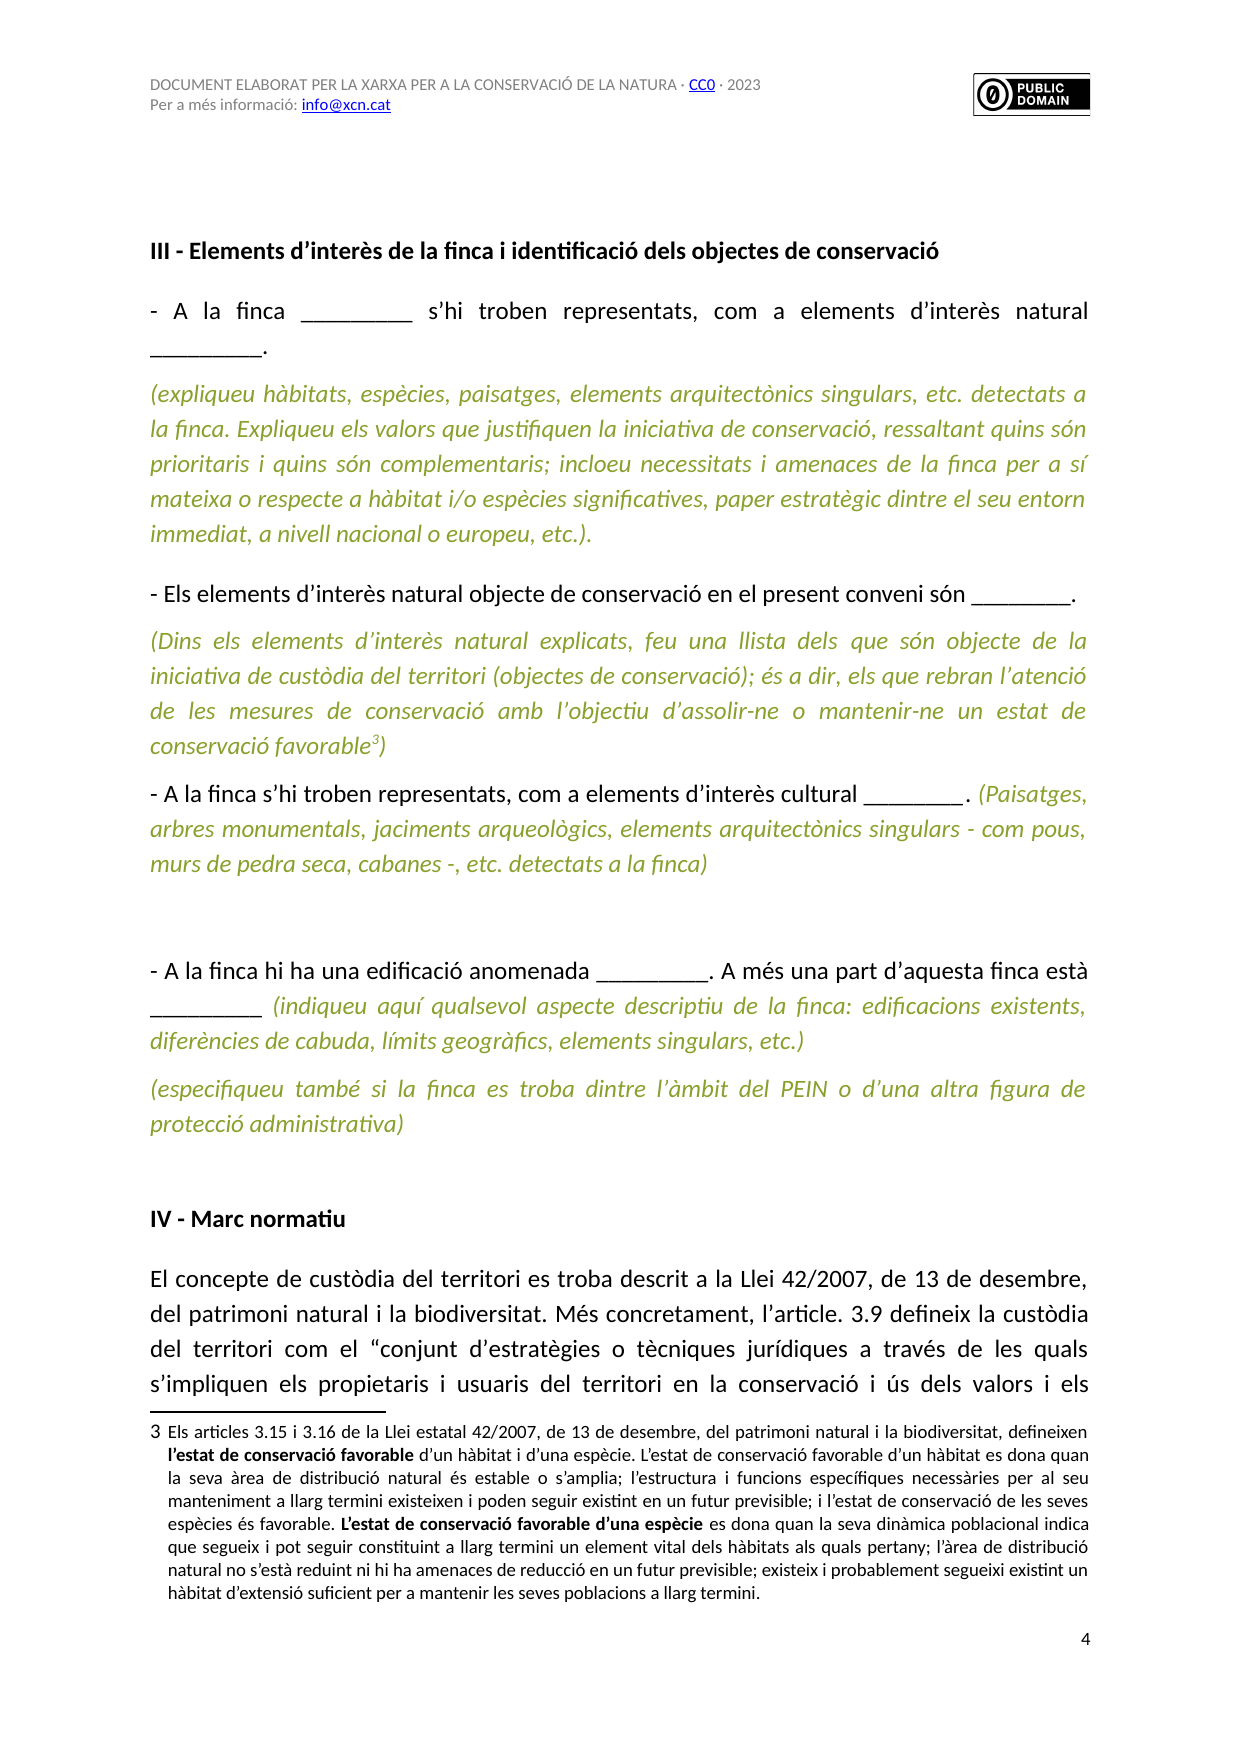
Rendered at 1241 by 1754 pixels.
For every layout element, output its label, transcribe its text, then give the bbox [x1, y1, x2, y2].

subtitle III - Elements d’interès de la finca i identificació dels objectes de conservació [150, 235, 1090, 266]
text - A la finca s’hi troben representats, com a elements d’interès cultural ________. (Paisatges, arbres monumentals, jaciments arqueològics, elements arquitectònics singulars - com pous, murs de pedra seca, cabanes -, etc. detectats a la finca) [150, 778, 1090, 878]
text El concepte de custòdia del territori es troba descrit a la Llei 42/2007, de 13 de desembre, del patrimoni natural i la biodiversitat. Més concretament, l’article. 3.9 defineix la custòdia del territori com el “conjunt d’estratègies o tècniques jurídiques a través de les quals s’impliquen els propietaris i usuaris del territori en la conservació i ús dels valors i els [150, 1263, 1090, 1398]
text (expliqueu hàbitats, espècies, paisatges, elements arquitectònics singulars, etc. detectats a la finca. Expliqueu els valors que justifiquen la iniciativa de conservació, ressaltant quins són prioritaris i quins són complementaris; incloeu necessitats i amenaces de la finca per a sí mateixa o respecte a hàbitat i/o espècies significatives, paper estratègic dintre el seu entorn immediat, a nivell nacional o europeu, etc.). [150, 378, 1090, 548]
text - Els elements d’interès natural objecte de conservació en el present conveni són ________. [150, 578, 1090, 608]
text Els articles 3.15 i 3.16 de la Llei estatal 42/2007, de 13 de desembre, del patrimoni natural i la biodiversitat, defineixen l’estat de conservació favorable d’un hàbitat i d’una espècie. L’estat de conservació favorable d’un hàbitat es dona quan la seva àrea de distribució natural és estable o s’amplia; l’estructura i funcions específiques necessàries per al seu manteniment a llarg termini existeixen i poden seguir existint en un futur previsible; i l’estat de conservació de les seves espècies és favorable. L’estat de conservació favorable d’una espècie es dona quan la seva dinàmica poblacional indica que segueix i pot seguir constituint a llarg termini un element vital dels hàbitats als quals pertany; l’àrea de distribució natural no s’està reduint ni hi ha amenaces de reducció en un futur previsible; existeix i probablement segueixi existint un hàbitat d’extensió suficient per a mantenir les seves poblacions a llarg termini. [150, 1418, 1090, 1604]
text (Dins els elements d’interès natural explicats, feu una llista dels que són objecte de la iniciativa de custòdia del territori (objectes de conservació); és a dir, els que rebran l’atenció de les mesures de conservació amb l’objectiu d’assolir-ne o mantenir-ne un estat de conservació favorable) [150, 625, 1090, 761]
text (especifiqueu també si la finca es troba dintre l’àmbit del PEIN o d’una altra figura de protecció administrativa) [150, 1073, 1090, 1138]
text - A la finca _________ s’hi troben representats, com a elements d’interès natural _________. [150, 295, 1090, 361]
text - A la finca hi ha una edificació anomenada _________. A més una part d’aquesta finca està _________ (indiqueu aquí qualsevol aspecte descriptiu de la finca: edificacions existents, diferències de cabuda, límits geogràfics, elements singulars, etc.) [150, 955, 1090, 1056]
picture [973, 73, 1091, 116]
subtitle IV - Marc normatiu [150, 1203, 1090, 1233]
